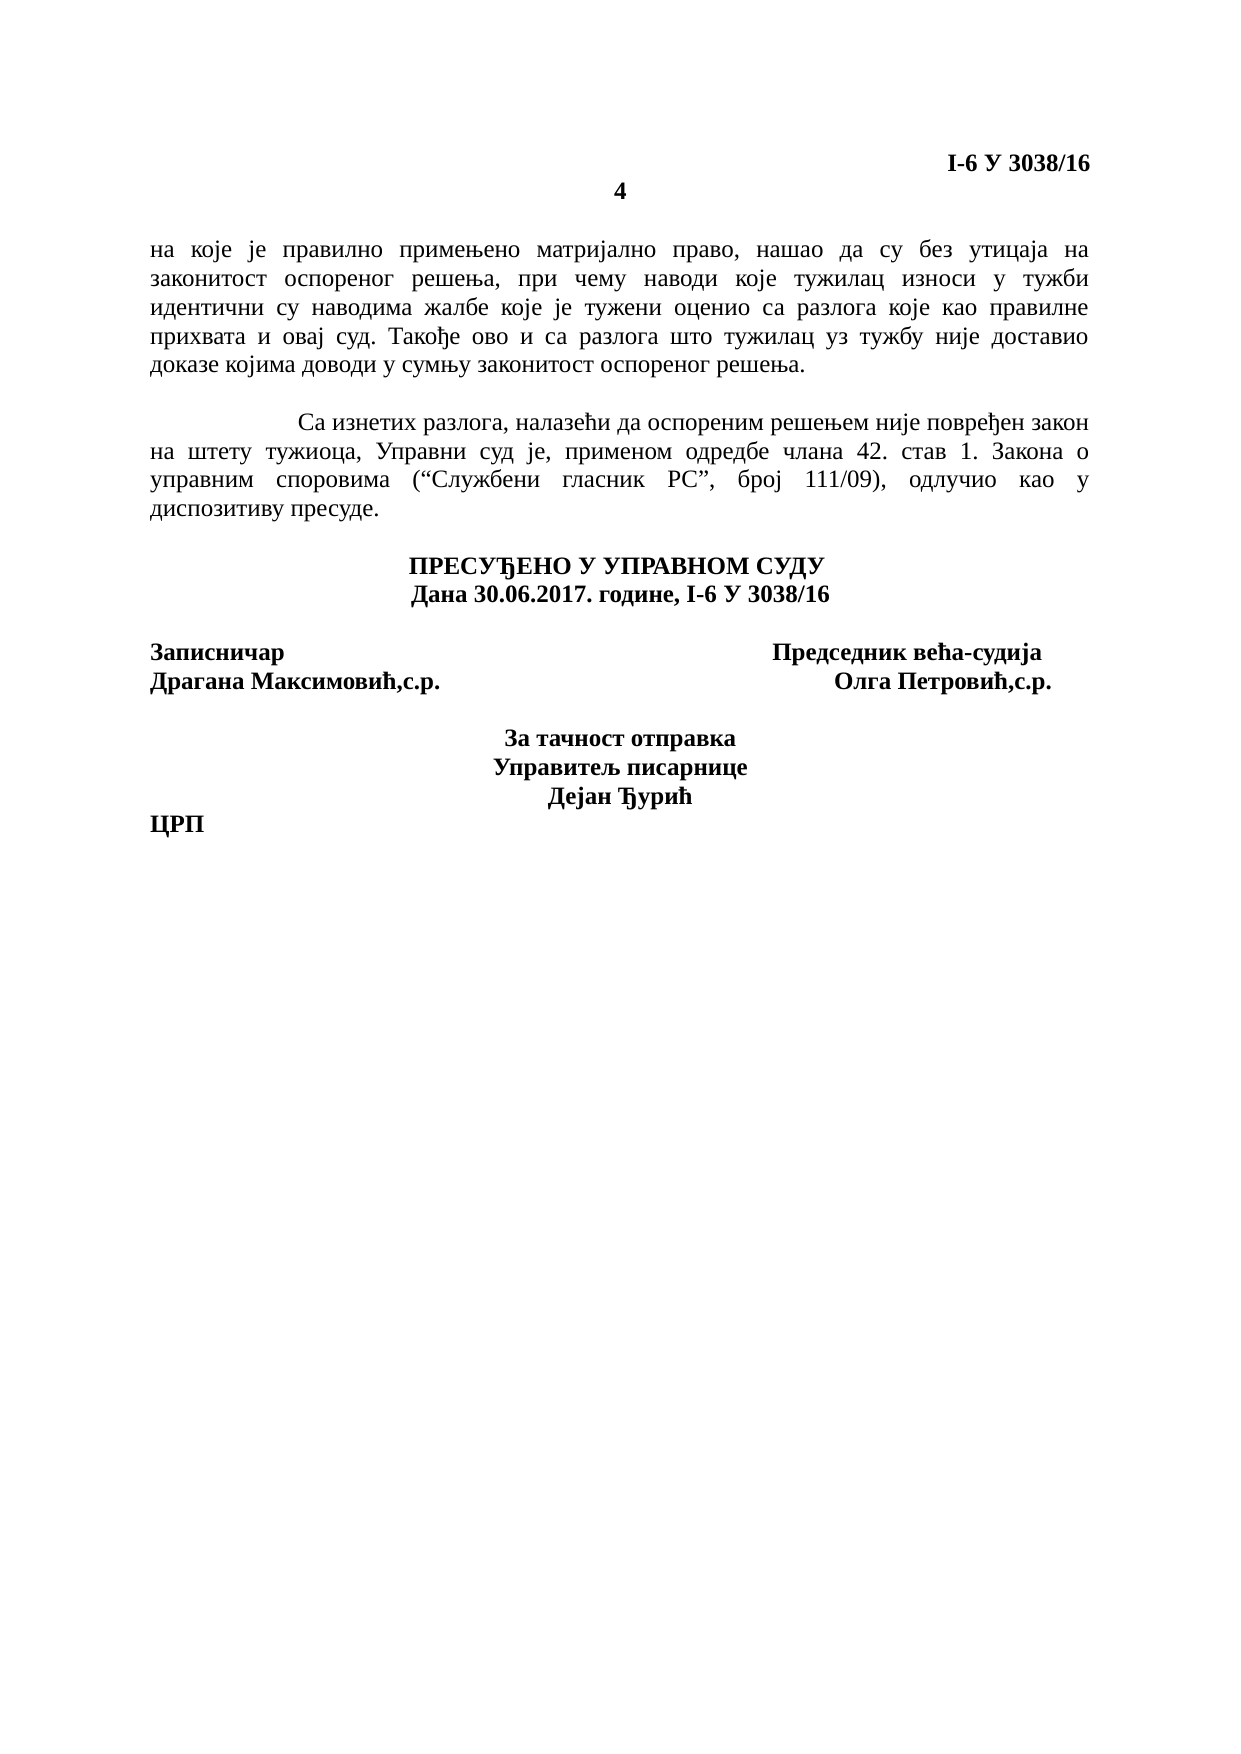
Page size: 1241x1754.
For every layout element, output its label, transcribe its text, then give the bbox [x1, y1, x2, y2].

text ПРЕСУЂЕНО У УПРАВНОМ СУДУ [150, 551, 1090, 579]
text Драгана Максимовић,с.р. Олга Петровић,с.р. [150, 666, 1090, 694]
text Дана 30.06.2017. године, I-6 У 3038/16 [150, 579, 1090, 608]
text на које је правилно примењено матријално право, нашао да су без утицаја на законитост оспореног решења, при чему наводи које тужилац износи у тужби идентични су наводима жалбе које је тужени оценио са разлога које као правилне прихвата и овај суд. Такође ово и са разлога што тужилац уз тужбу није доставио доказе којима доводи у сумњу законитост оспореног решења. [150, 234, 1090, 378]
text Са изнетих разлога, налазећи да оспореним решењем није повређен закон на штету тужиоца, Управни суд је, применом одредбе члана 42. став 1. Закона о управним споровима (“Службени гласник РС”, број 111/09), одлучио као у диспозитиву пресуде. [150, 407, 1090, 522]
text За тачност отправка [150, 723, 1090, 752]
text ЦРП [150, 809, 1090, 838]
text Дејан Ђурић [150, 781, 1090, 809]
text Записничар Председник већа-судија [150, 637, 1090, 666]
text Управитељ писарнице [150, 752, 1090, 781]
